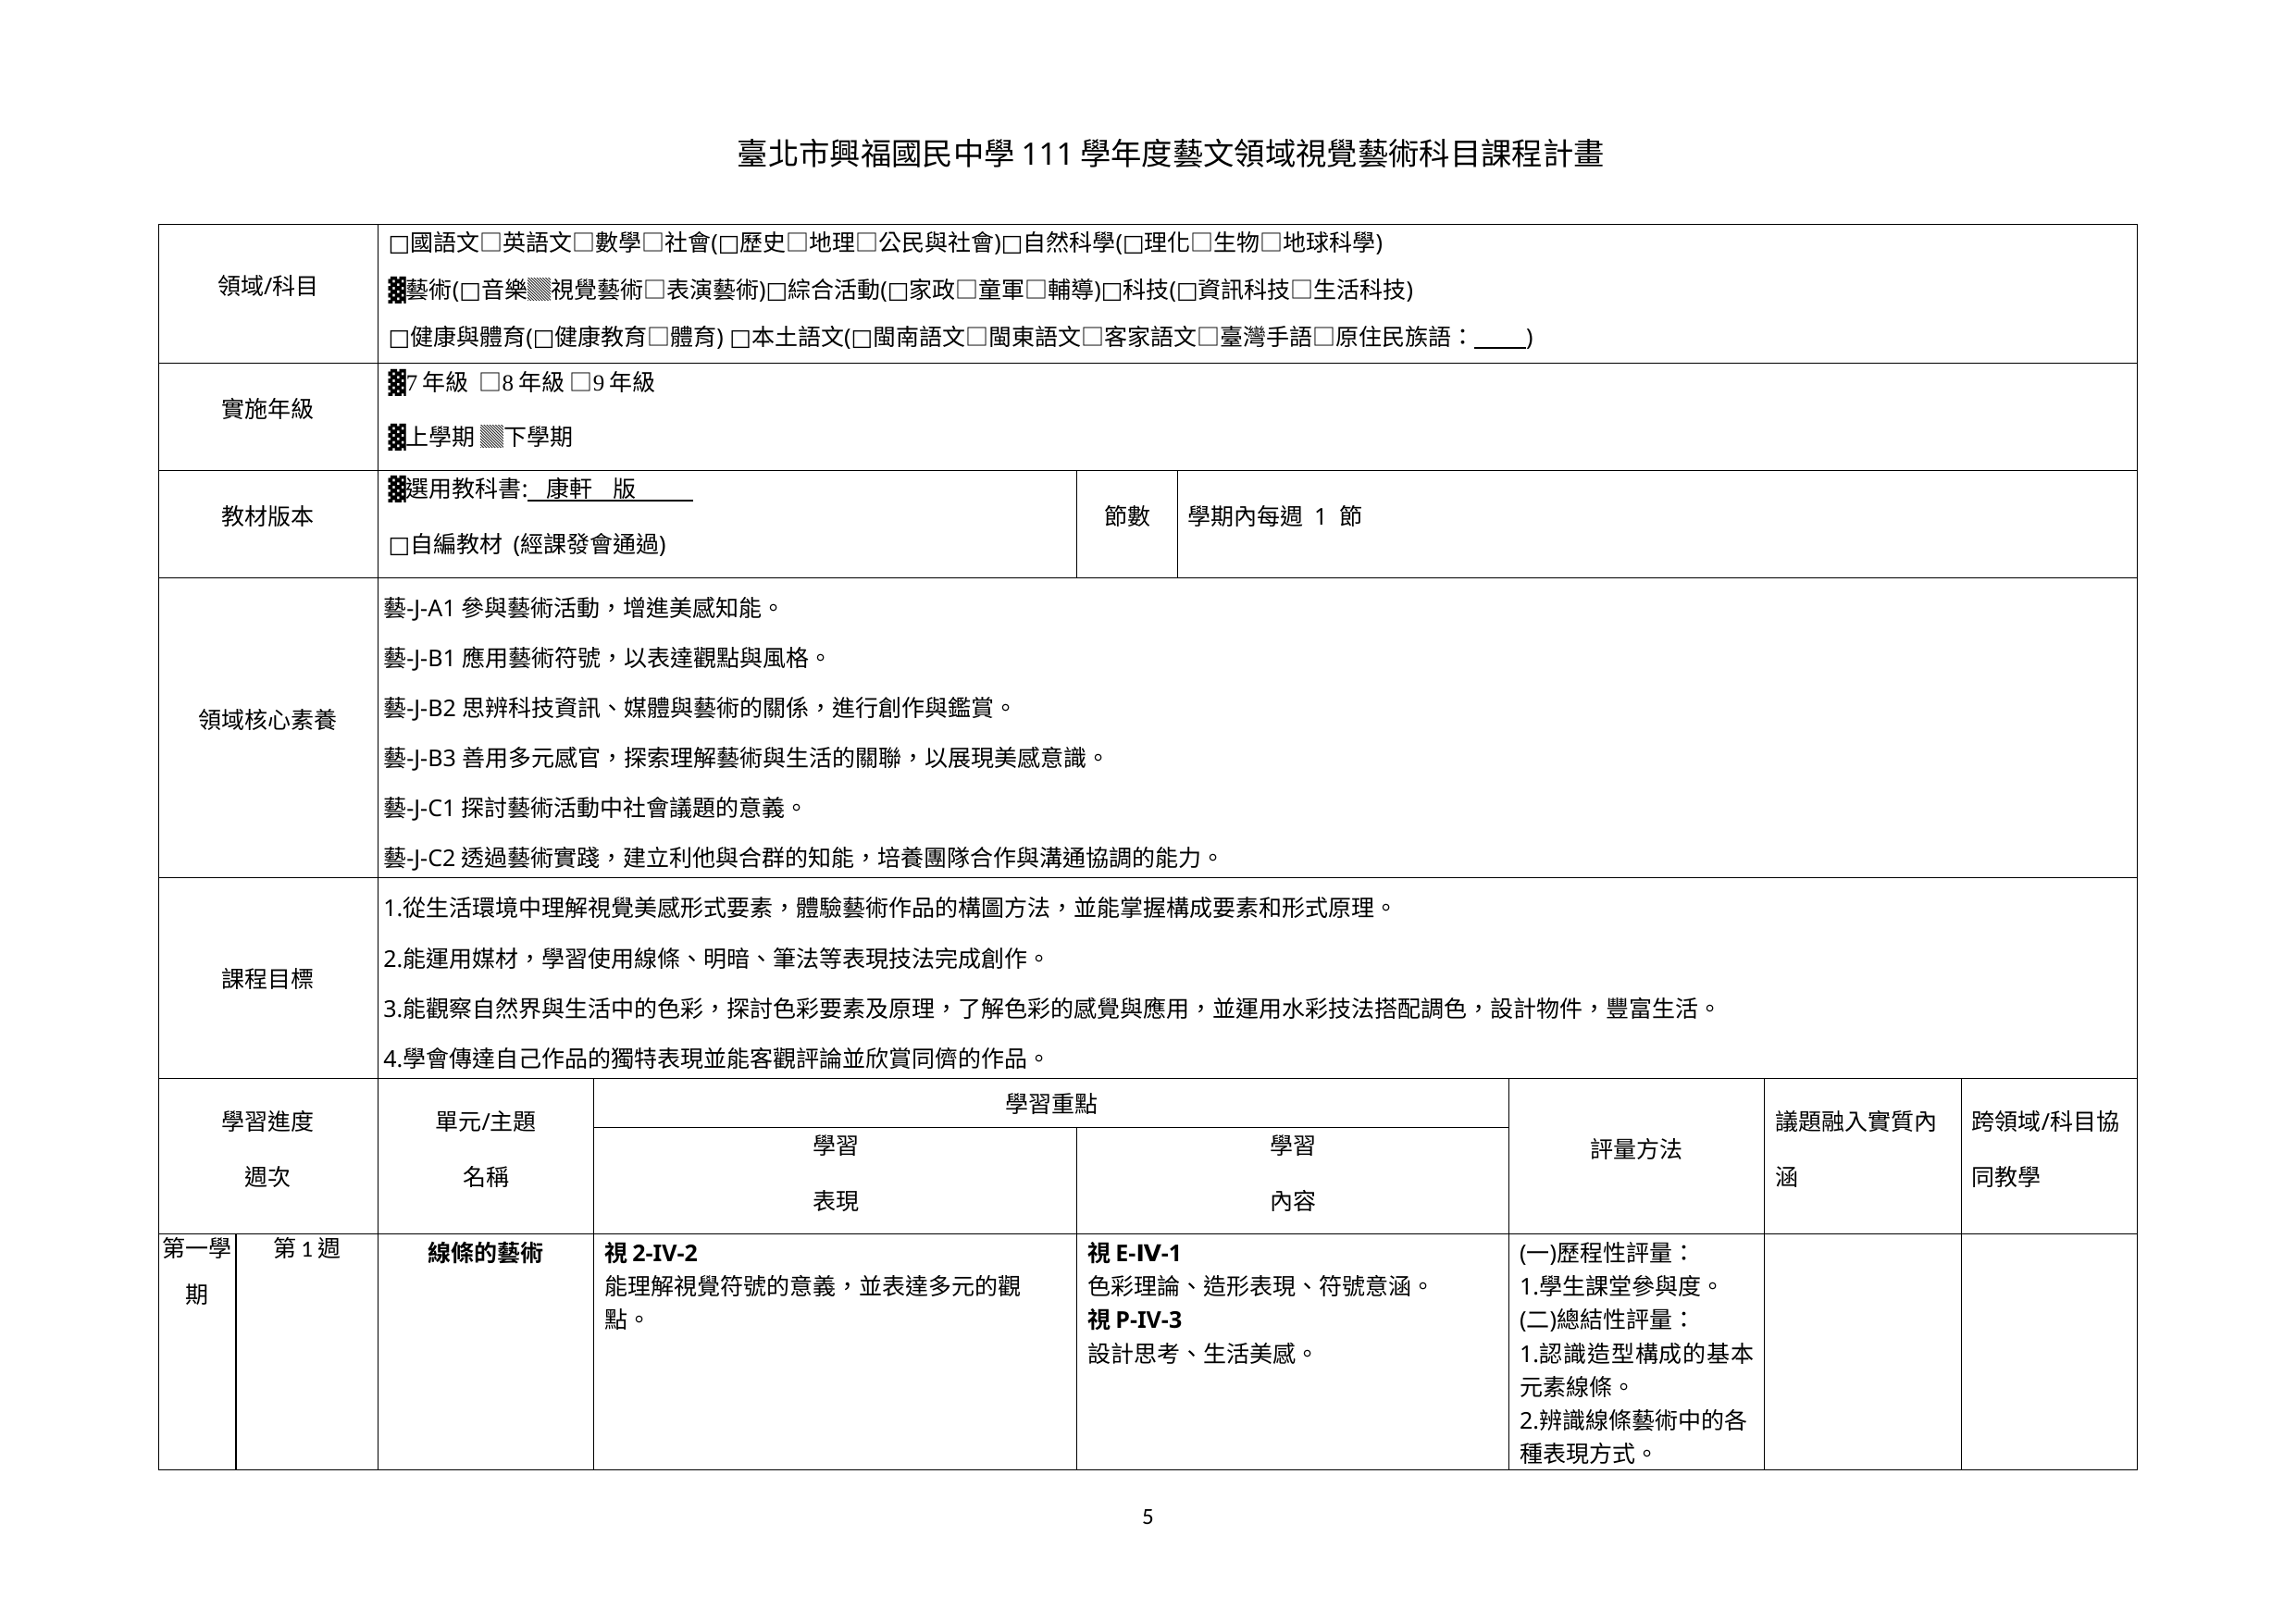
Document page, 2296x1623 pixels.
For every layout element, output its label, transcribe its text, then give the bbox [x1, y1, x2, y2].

table_cell 學習 內容 [1077, 1128, 1508, 1233]
table_cell ▓7年級 □8年級 □9年級 ▓上學期 ▓下學期 [379, 364, 2137, 470]
table_cell 教材版本 [159, 471, 378, 576]
table_cell 藝-J-A1 參與藝術活動，增進美感知能。 藝-J-B1 應用藝術符號，以表達觀點與風格。 藝-J-B2 思辨科技資訊、媒體與藝術的關係，進行創作與鑑賞。 藝-J-B3 善用多元感官，探索理解藝術與生活的關聯，以展現美感意識。 藝-J-C1 探討藝術活動中社會議題的意義。 藝-J-C2 透過藝術實踐，建立利他與合群的知能，培養團隊合作與溝通協調的能力。 [379, 578, 2137, 877]
table_cell [1765, 1234, 1961, 1469]
table_cell 學習重點 [594, 1079, 1508, 1126]
table_cell 領域核心素養 [159, 578, 378, 877]
table_cell 課程目標 [159, 878, 378, 1078]
table_cell 跨領域/科目協同教學 [1962, 1079, 2137, 1233]
table_cell (一)歷程性評量： 1.學生課堂參與度。 (二)總結性評量： 1.認識造型構成的基本元素線條。 2.辨識線條藝術中的各種表現方式。 [1509, 1234, 1764, 1469]
table_cell 視E-Ⅳ-1 色彩理論、造形表現、符號意涵。 視P-IV-3 設計思考、生活美感。 [1077, 1234, 1508, 1469]
table_cell 學習進度 週次 [159, 1079, 378, 1233]
table_cell [1962, 1234, 2137, 1469]
table_header 領域/科目 [159, 225, 378, 363]
table_cell 線條的藝術 [379, 1234, 593, 1469]
table_cell 第1週 [237, 1234, 378, 1469]
table_cell 節數 [1077, 471, 1177, 576]
table_cell 1.從生活環境中理解視覺美感形式要素，體驗藝術作品的構圖方法，並能掌握構成要素和形式原理。 2.能運用媒材，學習使用線條、明暗、筆法等表現技法完成創作。 3.能觀察自然界與生活中的色彩，探討色彩要素及原理，了解色彩的感覺與應用，並運用水彩技法搭配調色，設計物件，豐富生活。 4.學會傳達自己作品的獨特表現並能客觀評論並欣賞同儕的作品。 [379, 878, 2137, 1078]
table_cell 視2-IV-2 能理解視覺符號的意義，並表達多元的觀點。 [594, 1234, 1076, 1469]
table_cell 學習 表現 [594, 1128, 1076, 1233]
table_cell 議題融入實質內涵 [1765, 1079, 1961, 1233]
table_cell 單元/主題 名稱 [379, 1079, 593, 1233]
table_header □國語文□英語文□數學□社會(□歷史□地理□公民與社會)□自然科學(□理化□生物□地球科學) ▓藝術(□音樂▓視覺藝術□表演藝術)□綜合活動(□家政□童軍□輔導)□科技(□資訊科技□生活科技) □健康與體育(□健康教育□體育) □本土語文(□閩南語文□閩東語文□客家語文□臺灣手語□原住民族語： ) [379, 225, 2137, 363]
table_cell ▓選用教科書: 康軒 版 □自編教材 (經課發會通過) [379, 471, 1076, 576]
text 臺北市興福國民中學111學年度藝文領域視覺藝術科目課程計畫 [185, 130, 2156, 174]
table_cell 評量方法 [1509, 1079, 1764, 1233]
table_cell 實施年級 [159, 364, 378, 470]
table_cell 學期內每週 1 節 [1178, 471, 2137, 576]
table_cell 第一學期 [159, 1234, 235, 1469]
